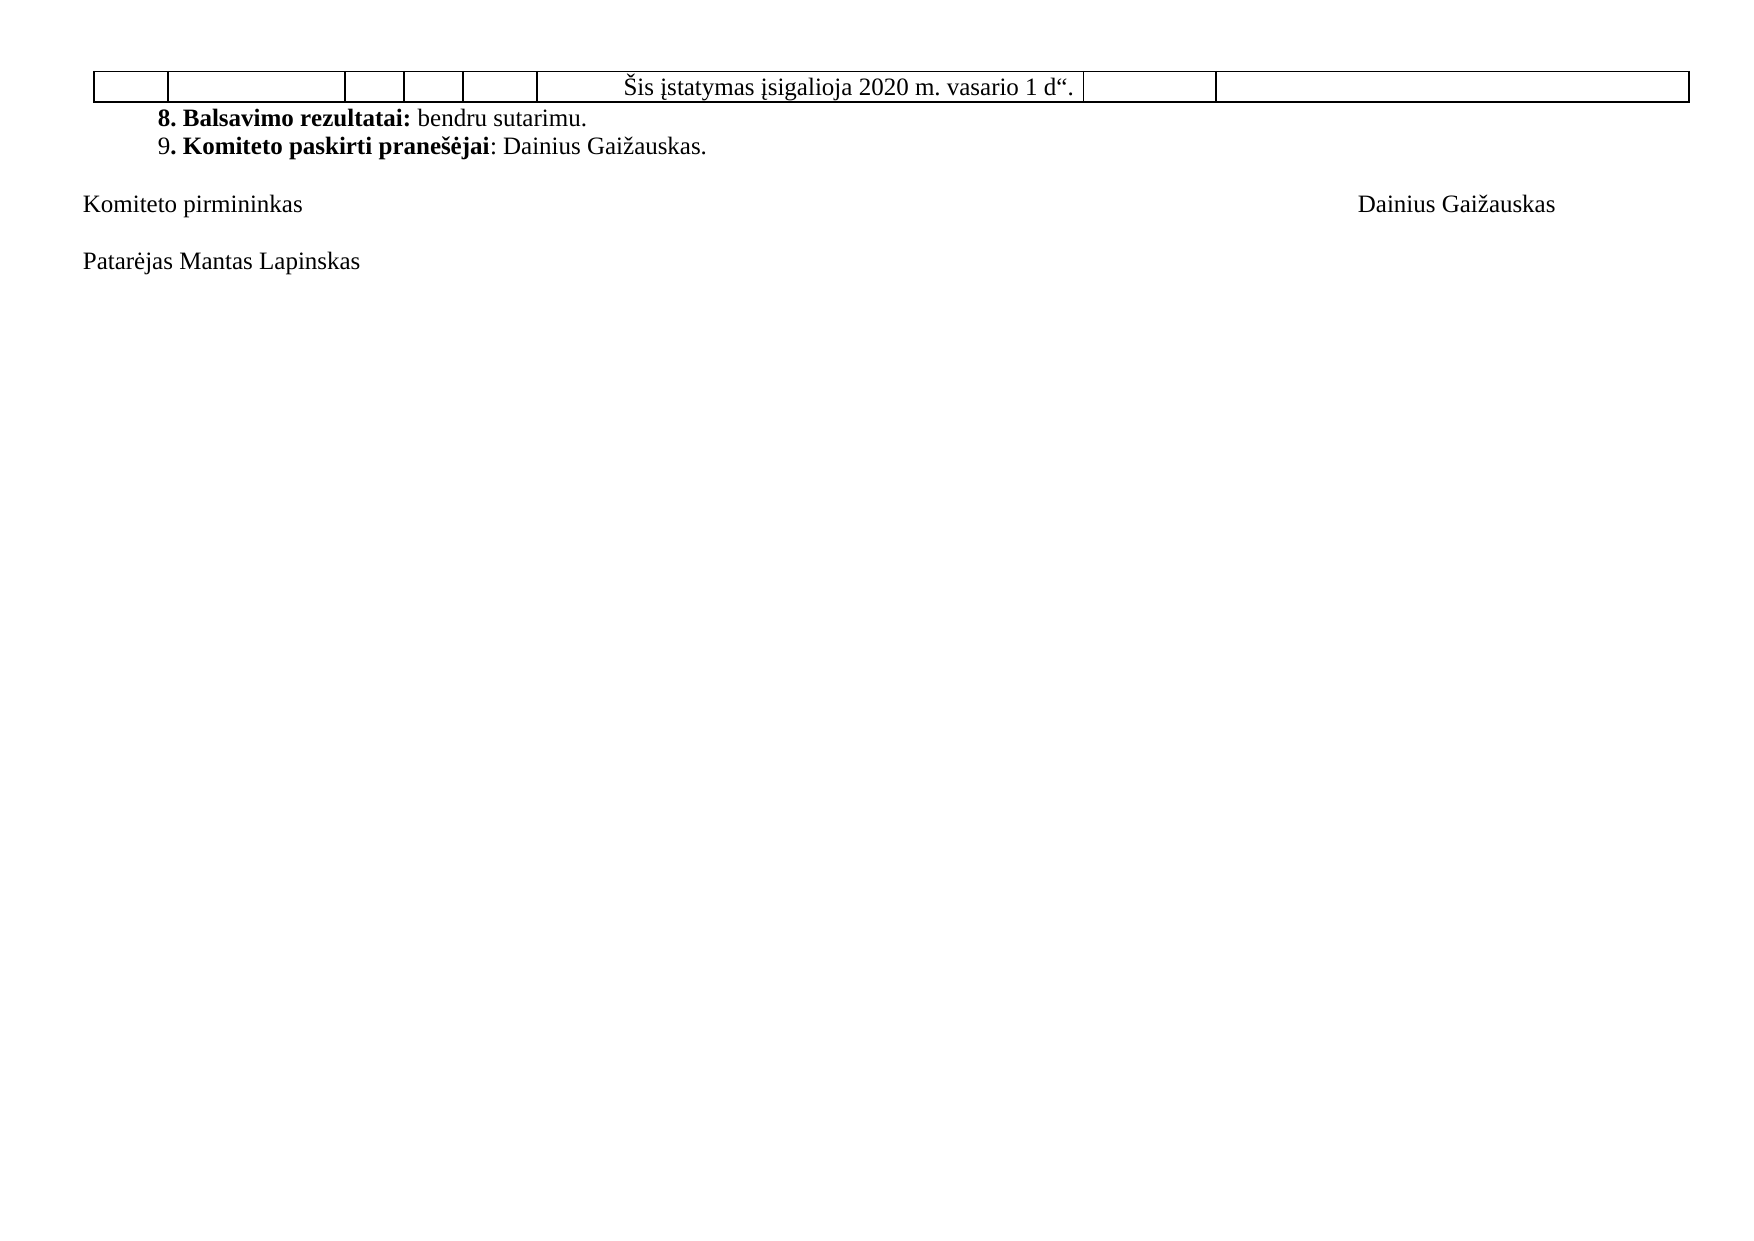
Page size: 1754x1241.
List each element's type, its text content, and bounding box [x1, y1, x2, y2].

table_cell [1084, 72, 1215, 101]
text 9. Komiteto paskirti pranešėjai: Dainius Gaižauskas. [83, 131, 1606, 160]
table_cell [346, 72, 403, 101]
text Komiteto pirmininkas Dainius Gaižauskas [83, 189, 1606, 218]
table_cell Šis įstatymas įsigalioja 2020 m. vasario 1 d“. [538, 72, 1083, 101]
table_cell [464, 72, 536, 101]
text 8. Balsavimo rezultatai: bendru sutarimu. [83, 103, 1606, 131]
table_cell [405, 72, 462, 101]
table_cell [95, 72, 167, 101]
table_cell [169, 72, 344, 101]
table_cell [1217, 72, 1688, 101]
text Patarėjas Mantas Lapinskas [83, 246, 1606, 275]
